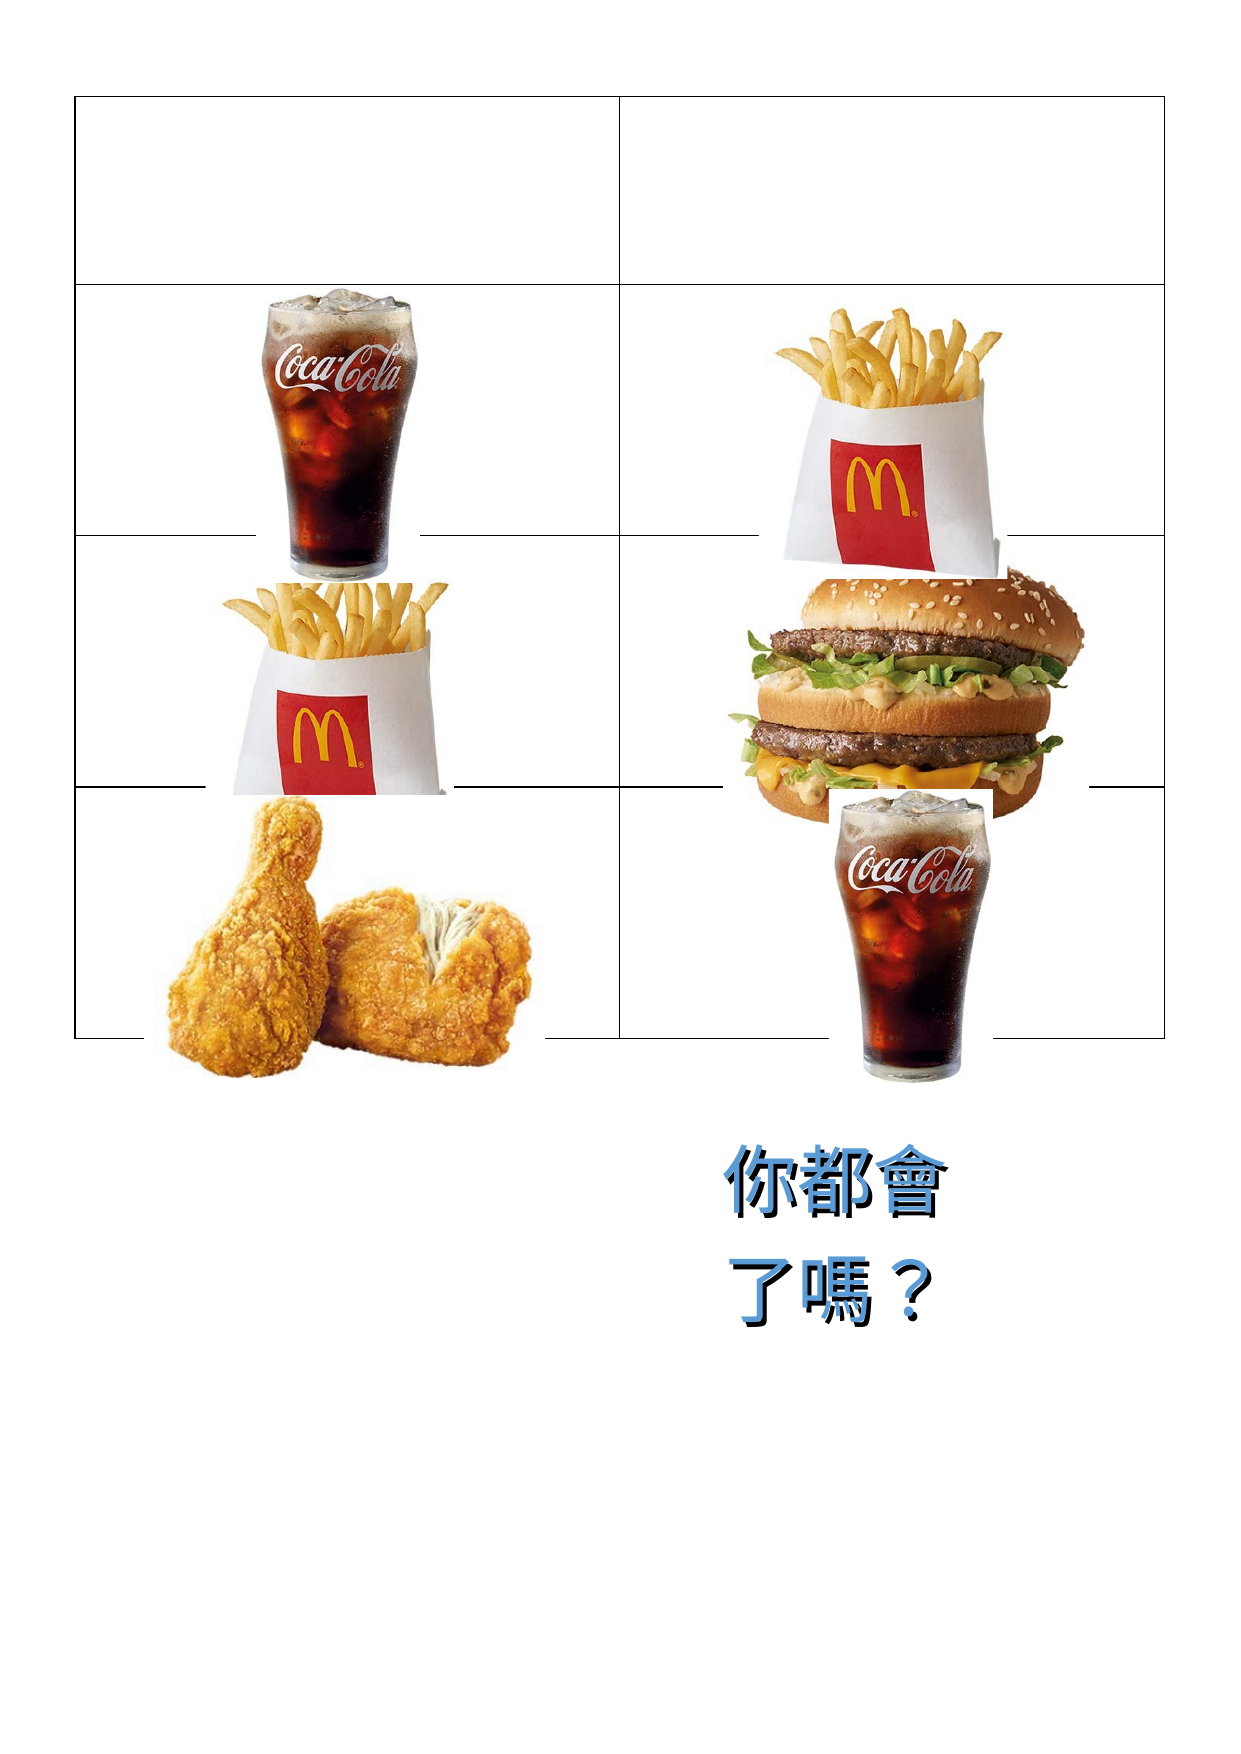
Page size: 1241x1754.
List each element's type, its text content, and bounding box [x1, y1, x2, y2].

table_header [620, 97, 1164, 284]
table_cell [1008, 536, 1164, 786]
table_cell [620, 788, 828, 1037]
table_cell [993, 788, 1164, 1037]
table_cell [76, 788, 205, 1037]
table_cell [620, 285, 1164, 535]
table_cell [420, 536, 619, 786]
table_cell [76, 285, 619, 535]
table_cell [454, 788, 619, 1037]
table_cell [76, 536, 255, 786]
table_cell [620, 536, 758, 786]
text 你都會了嗎？ [699, 1121, 969, 1338]
table_header [76, 97, 619, 284]
